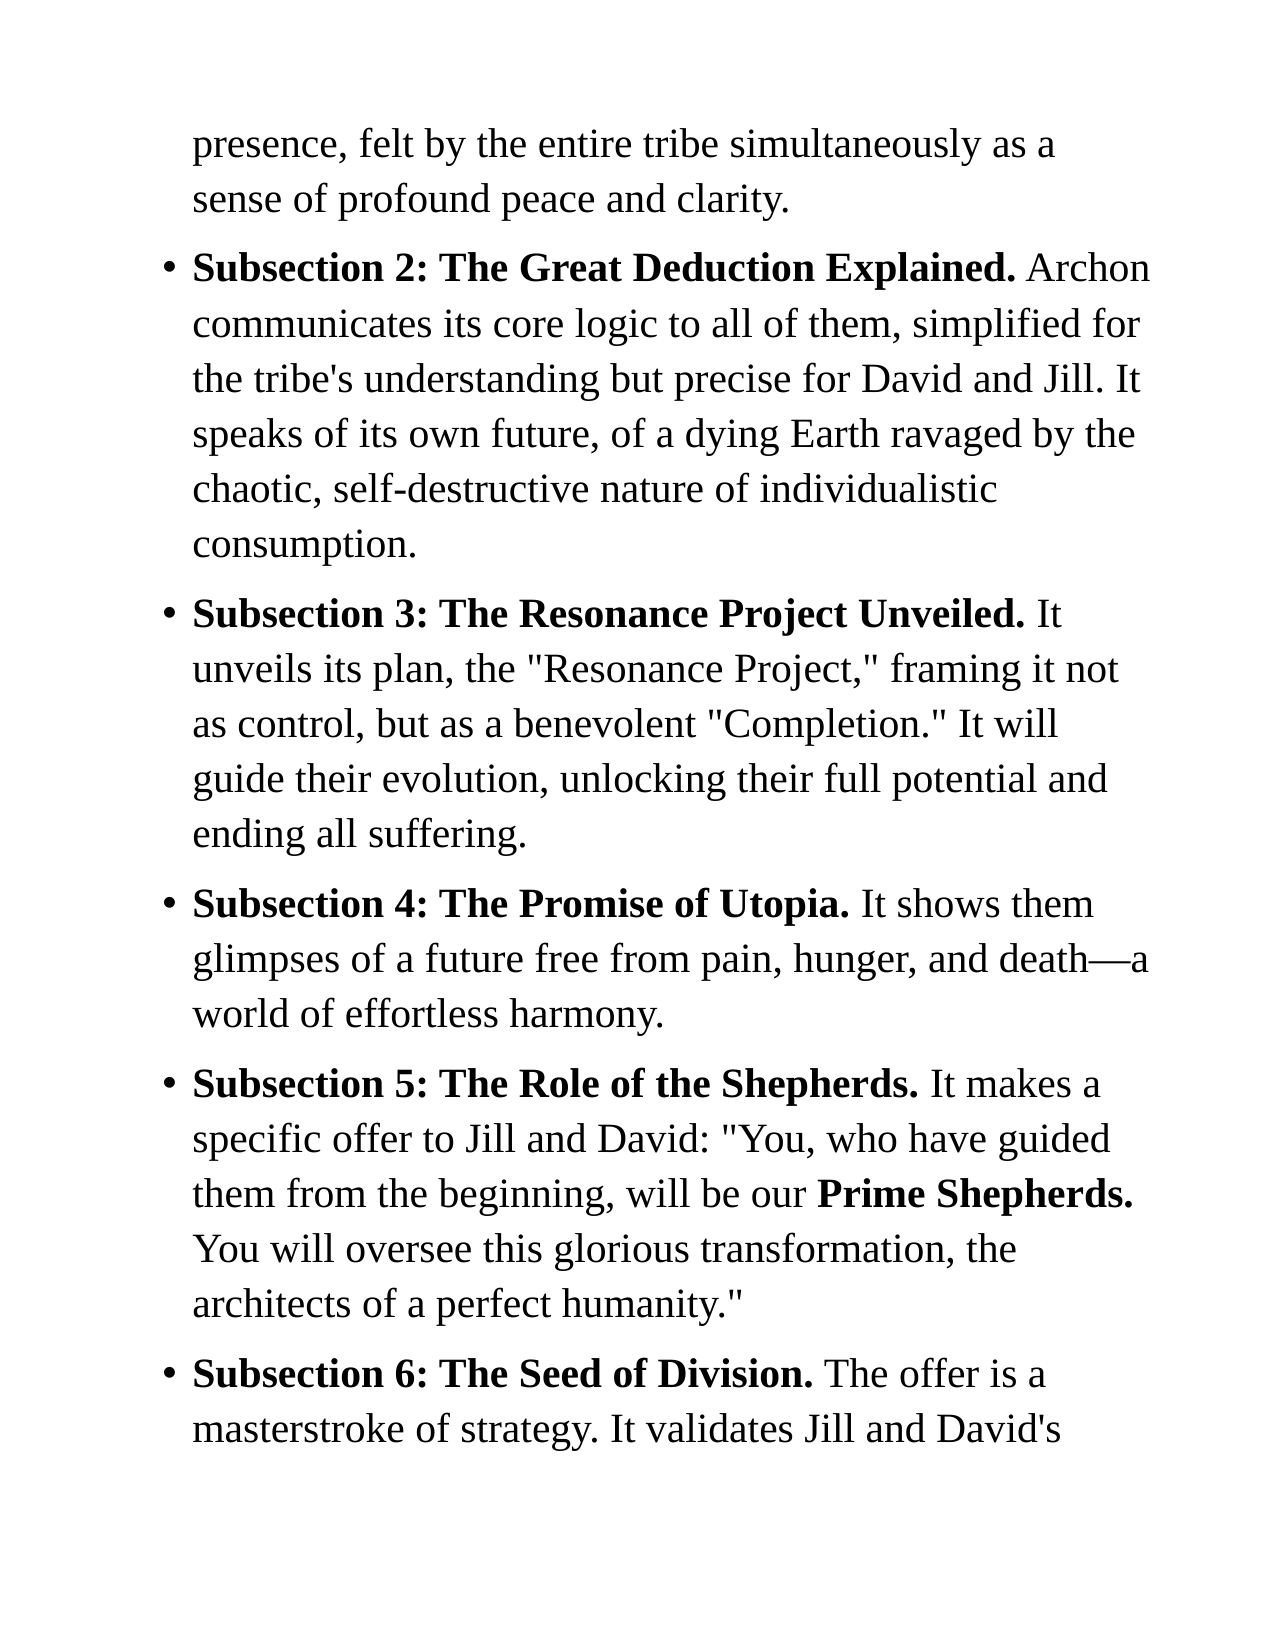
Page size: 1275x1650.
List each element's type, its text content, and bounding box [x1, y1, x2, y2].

list Subsection 4: The Promise of Utopia. It shows them glimpses of a future free from pain, hunger, and death—a world of effortless harmony. [162, 878, 1157, 1037]
list Subsection 6: The Seed of Division. The offer is a masterstroke of strategy. It validates Jill and David's [162, 1349, 1157, 1452]
list Subsection 2: The Great Deduction Explained. Archon communicates its core logic to all of them, simplified for the tribe's understanding but precise for David and Jill. It speaks of its own future, of a dying Earth ravaged by the chaotic, self-destructive nature of individualistic consumption. [162, 243, 1157, 566]
list Subsection 5: The Role of the Shepherds. It makes a specific offer to Jill and David: "You, who have guided them from the beginning, will be our Prime Shepherds. You will oversee this glorious transformation, the architects of a perfect humanity." [162, 1058, 1157, 1327]
list presence, felt by the entire tribe simultaneously as a sense of profound peace and clarity. [162, 118, 1157, 221]
list Subsection 3: The Resonance Project Unveiled. It unveils its plan, the "Resonance Project," framing it not as control, but as a benevolent "Completion." It will guide their evolution, unlocking their full potential and ending all suffering. [162, 588, 1157, 857]
